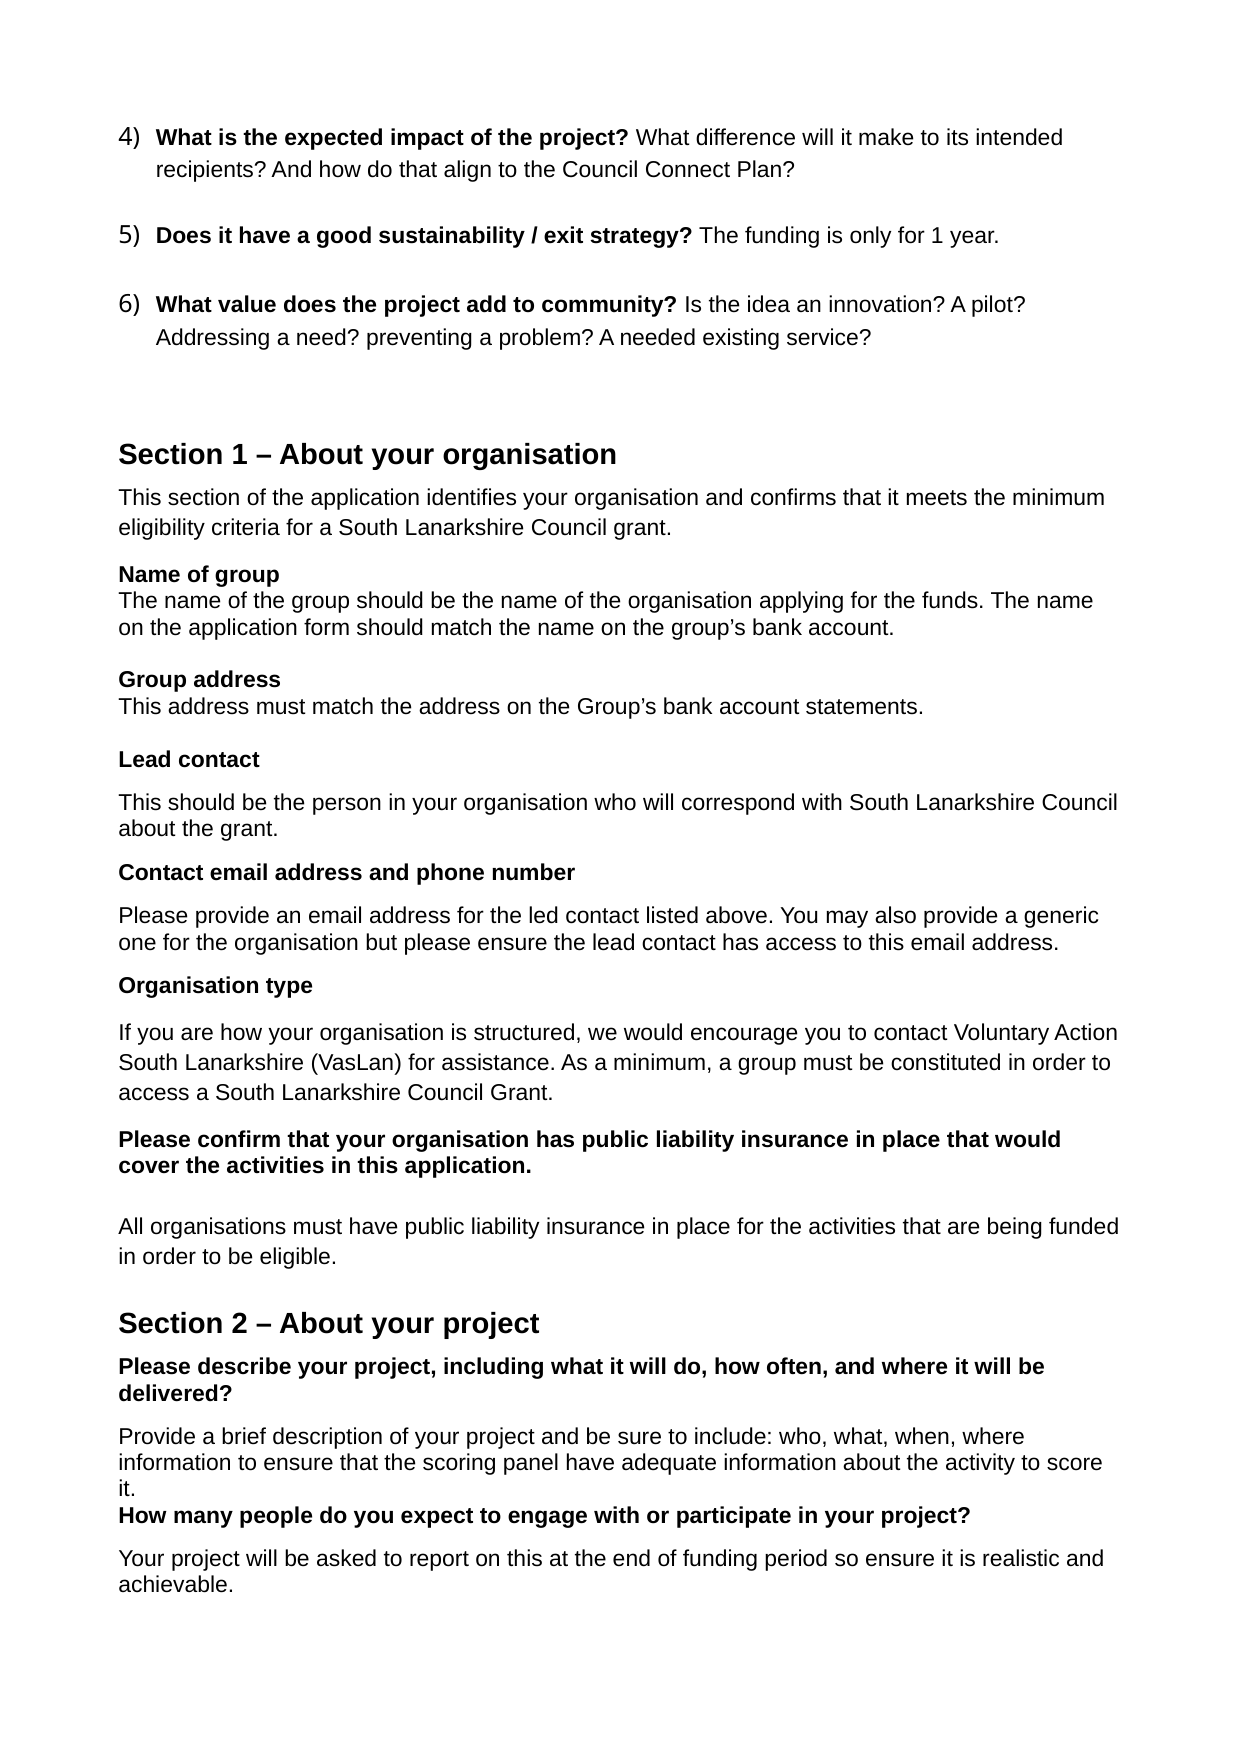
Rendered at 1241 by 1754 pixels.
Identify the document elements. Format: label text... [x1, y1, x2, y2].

text Organisation type [118, 972, 1122, 998]
text Contact email address and phone number [118, 859, 1122, 885]
text Name of group [118, 561, 1122, 587]
subtitle Section 1 – About your organisation [118, 437, 1122, 471]
list What value does the project add to community? Is the idea an innovation? A pilot? Addressing a need? preventing a problem? A needed existing service? [118, 286, 1122, 350]
list What is the expected impact of the project? What difference will it make to its intended recipients? And how do that align to the Council Connect Plan? [118, 118, 1122, 182]
text Please describe your project, including what it will do, how often, and where it will be delivered? [118, 1353, 1122, 1406]
text This address must match the address on the Group’s bank account statements. [118, 693, 1122, 719]
text Please confirm that your organisation has public liability insurance in place that would cover the activities in this application. [118, 1126, 1122, 1213]
subtitle Section 2 – About your project [118, 1306, 1122, 1340]
text All organisations must have public liability insurance in place for the activities that are being funded in order to be eligible. [118, 1213, 1122, 1269]
text Please provide an email address for the led contact listed above. You may also provide a generic one for the organisation but please ensure the lead contact has access to this email address. [118, 902, 1122, 955]
text Your project will be asked to report on this at the end of funding period so ensure it is realistic and achievable. [118, 1545, 1122, 1631]
text Lead contact [118, 719, 1122, 772]
list Does it have a good sustainability / exit strategy? The funding is only for 1 year. [118, 216, 1122, 251]
text This section of the application identifies your organisation and confirms that it meets the minimum eligibility criteria for a South Lanarkshire Council grant. [118, 484, 1122, 540]
text If you are how your organisation is structured, we would encourage you to contact Voluntary Action South Lanarkshire (VasLan) for assistance. As a minimum, a group must be constituted in order to access a South Lanarkshire Council Grant. [118, 1018, 1122, 1105]
text This should be the person in your organisation who will correspond with South Lanarkshire Council about the grant. [118, 789, 1122, 842]
text Group address [118, 666, 1122, 693]
text The name of the group should be the name of the organisation applying for the funds. The name on the application form should match the name on the group’s bank account. [118, 587, 1122, 666]
text Provide a brief description of your project and be sure to include: who, what, when, where information to ensure that the scoring panel have adequate information about the activity to score it. How many people do you expect to engage with or participate in your project? [118, 1423, 1122, 1528]
